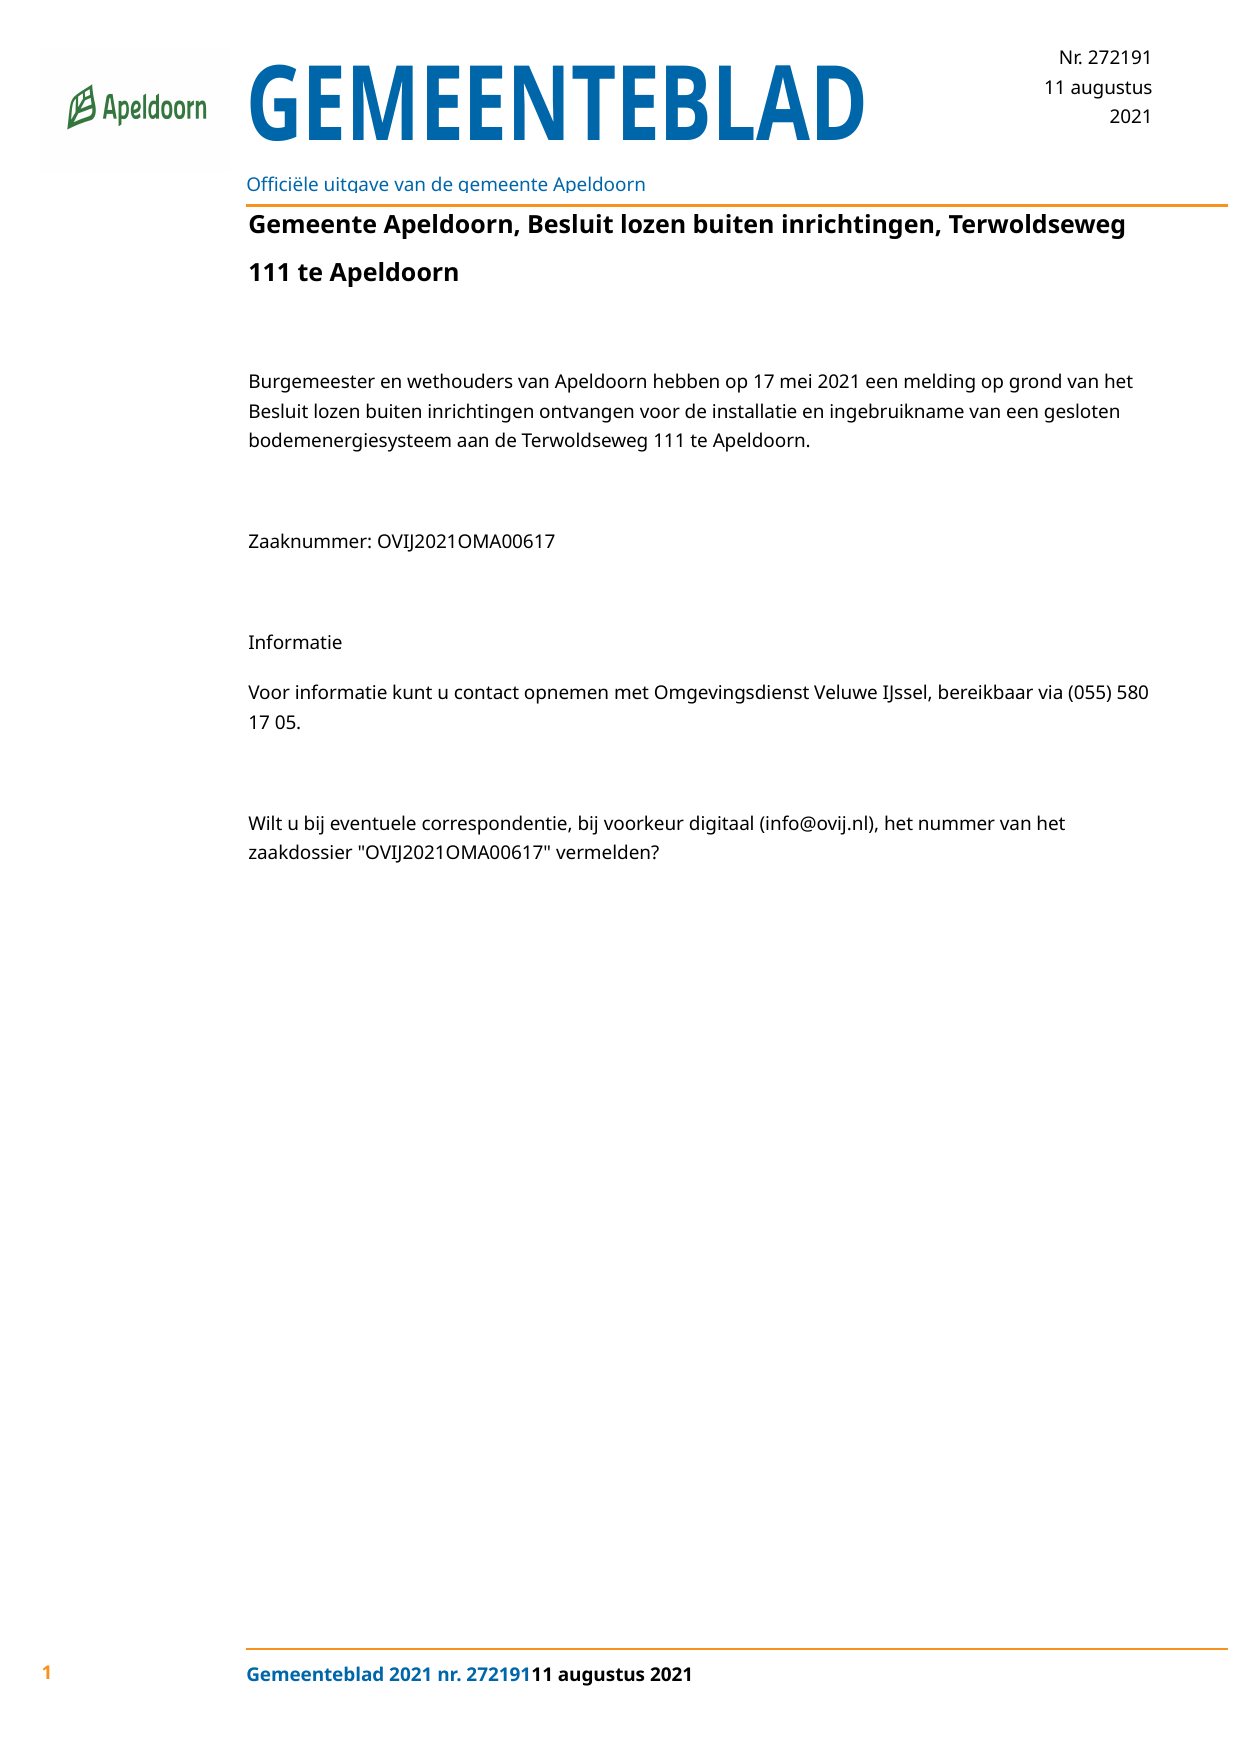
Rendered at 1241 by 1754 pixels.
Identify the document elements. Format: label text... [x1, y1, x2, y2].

text Wilt u bij eventuele correspondentie, bij voorkeur digitaal (info@ovij.nl), het nummer van het zaakdossier "OVIJ2021OMA00617" vermelden? [248, 810, 1152, 865]
text Burgemeester en wethouders van Apeldoorn hebben op 17 mei 2021 een melding op grond van het Besluit lozen buiten inrichtingen ontvangen voor de installatie en ingebruikname van een gesloten bodemenergiesysteem aan de Terwoldseweg 111 te Apeldoorn. [248, 368, 1152, 453]
picture [41, 47, 231, 172]
text Zaaknummer: OVIJ2021OMA00617 [248, 528, 1152, 554]
text Informatie [248, 629, 1152, 655]
text Gemeente Apeldoorn, Besluit lozen buiten inrichtingen, Terwoldseweg 111 te Apeldoorn [248, 207, 1152, 288]
text Voor informatie kunt u contact opnemen met Omgevingsdienst Veluwe IJssel, bereikbaar via (055) 580 17 05. [248, 679, 1152, 735]
